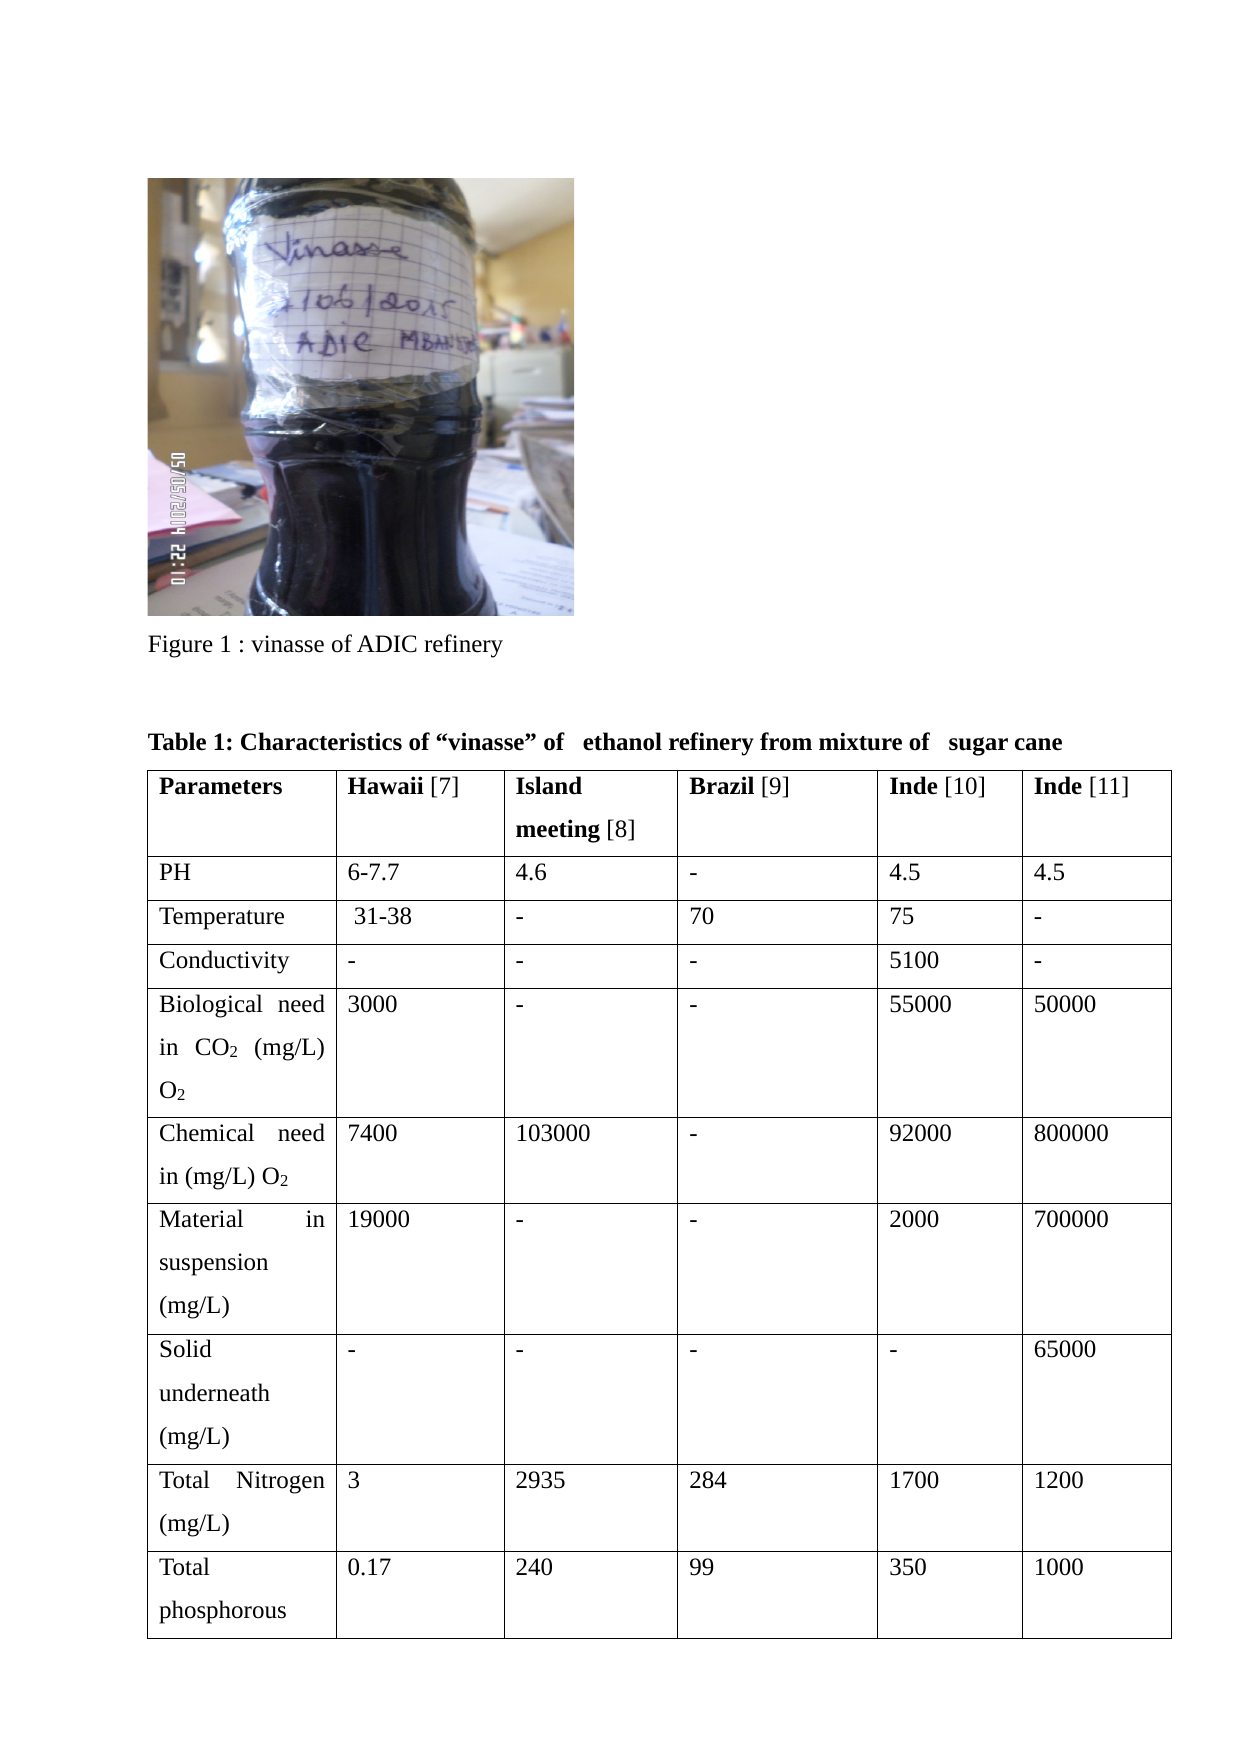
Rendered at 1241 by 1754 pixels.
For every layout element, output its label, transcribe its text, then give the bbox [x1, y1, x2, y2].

table_cell - [678, 1204, 877, 1333]
table_cell 240 [505, 1552, 677, 1638]
table_cell 65000 [1023, 1335, 1171, 1464]
table_cell 1000 [1023, 1552, 1171, 1638]
table_cell - [505, 1335, 677, 1464]
table_cell 103000 [505, 1118, 677, 1203]
table_cell 4.5 [878, 857, 1022, 900]
table_cell 4.5 [1023, 857, 1171, 900]
table_header Parameters [148, 771, 336, 856]
table_cell 350 [878, 1552, 1022, 1638]
table_cell 55000 [878, 989, 1022, 1117]
table_cell - [678, 989, 877, 1117]
table_cell - [337, 945, 504, 988]
table_header Inde [10] [878, 771, 1022, 856]
table_cell - [505, 901, 677, 944]
table_header Inde [11] [1023, 771, 1171, 856]
table_cell Biological need in CO2 (mg/L) O2 [148, 989, 336, 1117]
table_cell 31-38 [337, 901, 504, 944]
text Figure 1 : vinasse of ADIC refinery [148, 629, 1092, 658]
table_cell 19000 [337, 1204, 504, 1333]
table_cell 3 [337, 1465, 504, 1551]
table_cell - [505, 989, 677, 1117]
table_cell - [1023, 901, 1171, 944]
table_cell 4.6 [505, 857, 677, 900]
table_cell - [878, 1335, 1022, 1464]
table_header Island meeting [8] [505, 771, 677, 856]
table_cell 1700 [878, 1465, 1022, 1551]
table_cell 0.17 [337, 1552, 504, 1638]
table_cell Solid underneath (mg/L) [148, 1335, 336, 1464]
table_cell - [678, 1335, 877, 1464]
table_cell - [505, 945, 677, 988]
table_cell Total phosphorous [148, 1552, 336, 1638]
table_cell Chemical need in (mg/L) O2 [148, 1118, 336, 1203]
table_cell 5100 [878, 945, 1022, 988]
table_cell - [505, 1204, 677, 1333]
table_cell 800000 [1023, 1118, 1171, 1203]
table_cell - [678, 857, 877, 900]
table_cell 700000 [1023, 1204, 1171, 1333]
table_cell - [1023, 945, 1171, 988]
table_header Hawaii [7] [337, 771, 504, 856]
table_cell Total Nitrogen (mg/L) [148, 1465, 336, 1551]
table_cell Conductivity [148, 945, 336, 988]
table_cell 3000 [337, 989, 504, 1117]
table_cell 70 [678, 901, 877, 944]
table_cell PH [148, 857, 336, 900]
table_cell 7400 [337, 1118, 504, 1203]
table_cell 2935 [505, 1465, 677, 1551]
table_cell 1200 [1023, 1465, 1171, 1551]
table_cell 92000 [878, 1118, 1022, 1203]
table_cell 284 [678, 1465, 877, 1551]
text Table 1: Characteristics of “vinasse” of ethanol refinery from mixture of sugar cane [148, 727, 1092, 755]
table_cell - [337, 1335, 504, 1464]
table_cell 2000 [878, 1204, 1022, 1333]
table_cell Material in suspension (mg/L) [148, 1204, 336, 1333]
table_cell 99 [678, 1552, 877, 1638]
table_cell 50000 [1023, 989, 1171, 1117]
table_cell 6-7.7 [337, 857, 504, 900]
table_cell 75 [878, 901, 1022, 944]
table_header Brazil [9] [678, 771, 877, 856]
table_cell - [678, 1118, 877, 1203]
table_cell - [678, 945, 877, 988]
table_cell Temperature [148, 901, 336, 944]
